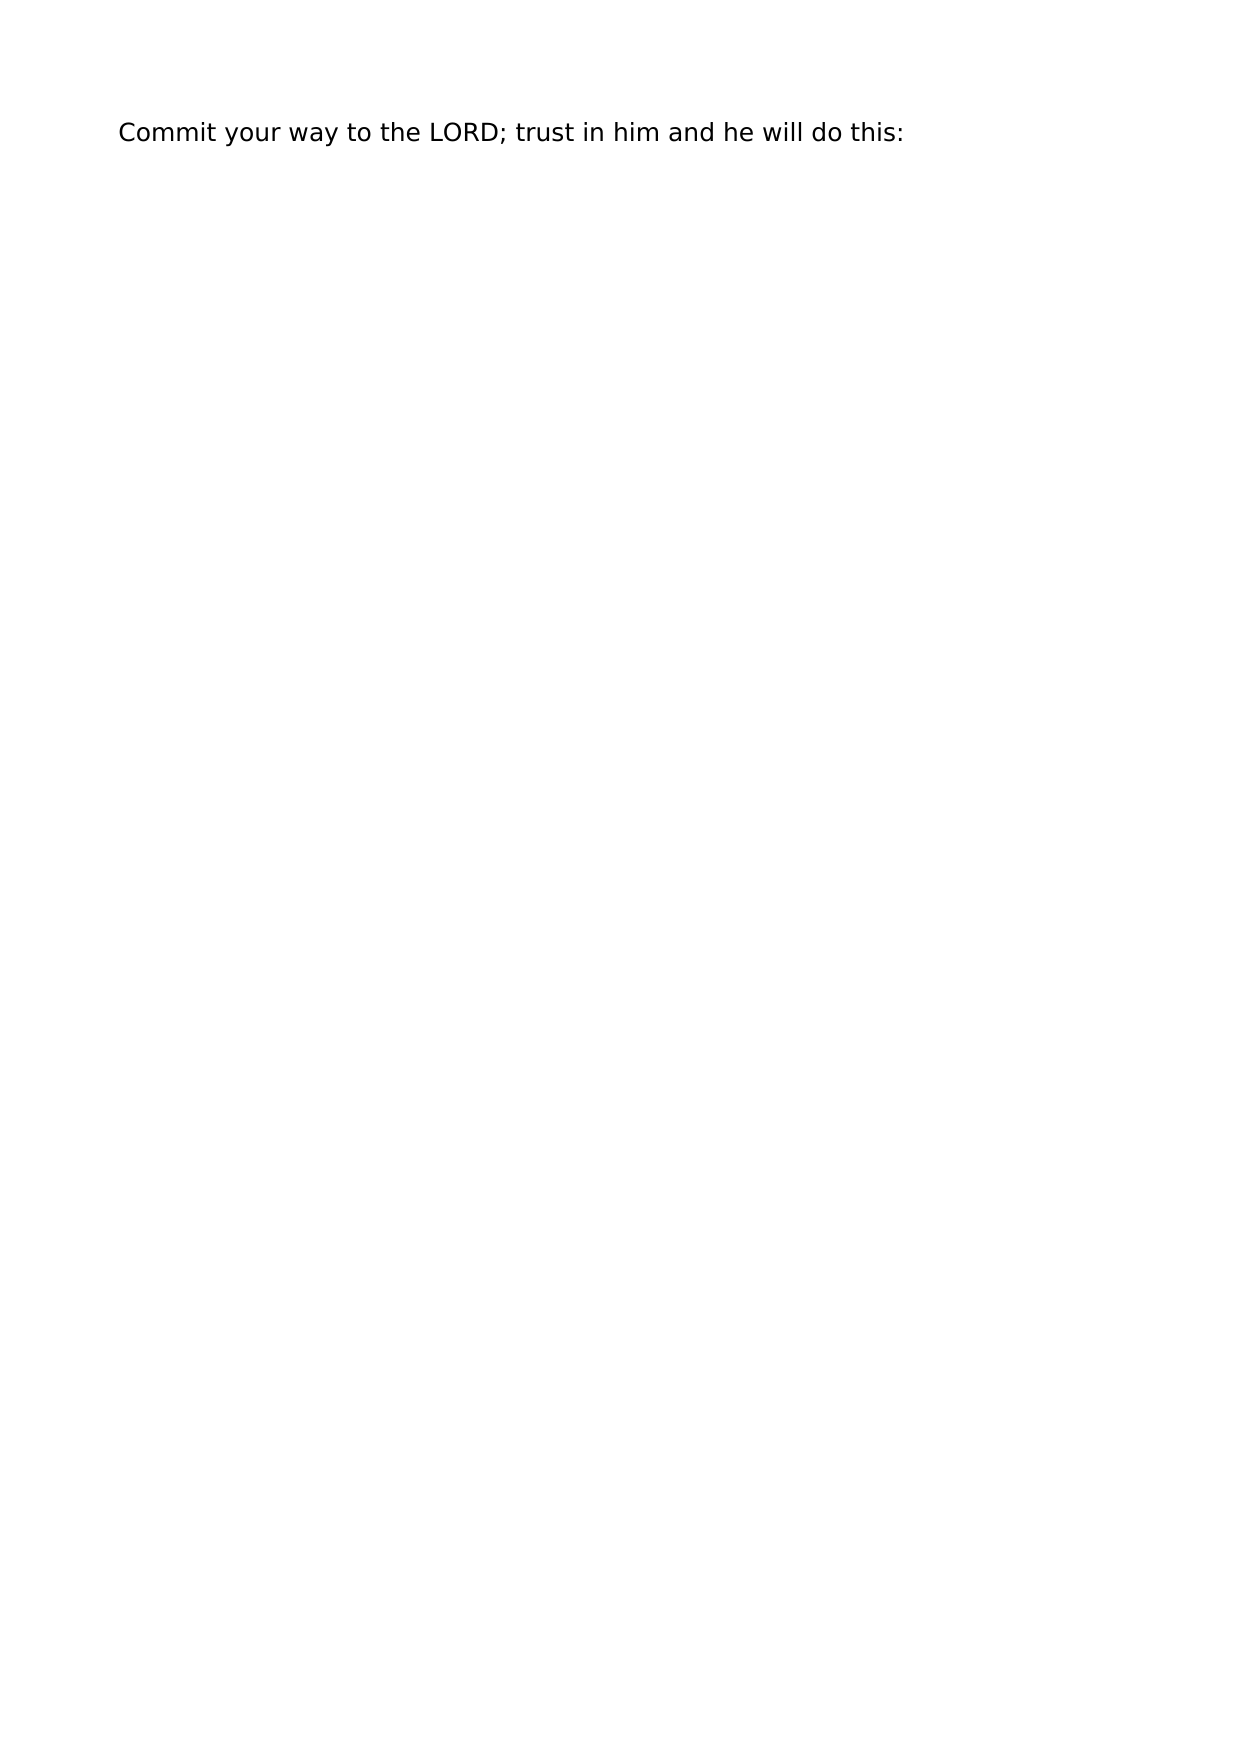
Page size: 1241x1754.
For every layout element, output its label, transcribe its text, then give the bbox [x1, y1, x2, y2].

text Commit your way to the LORD; trust in him and he will do this: [118, 118, 1122, 147]
